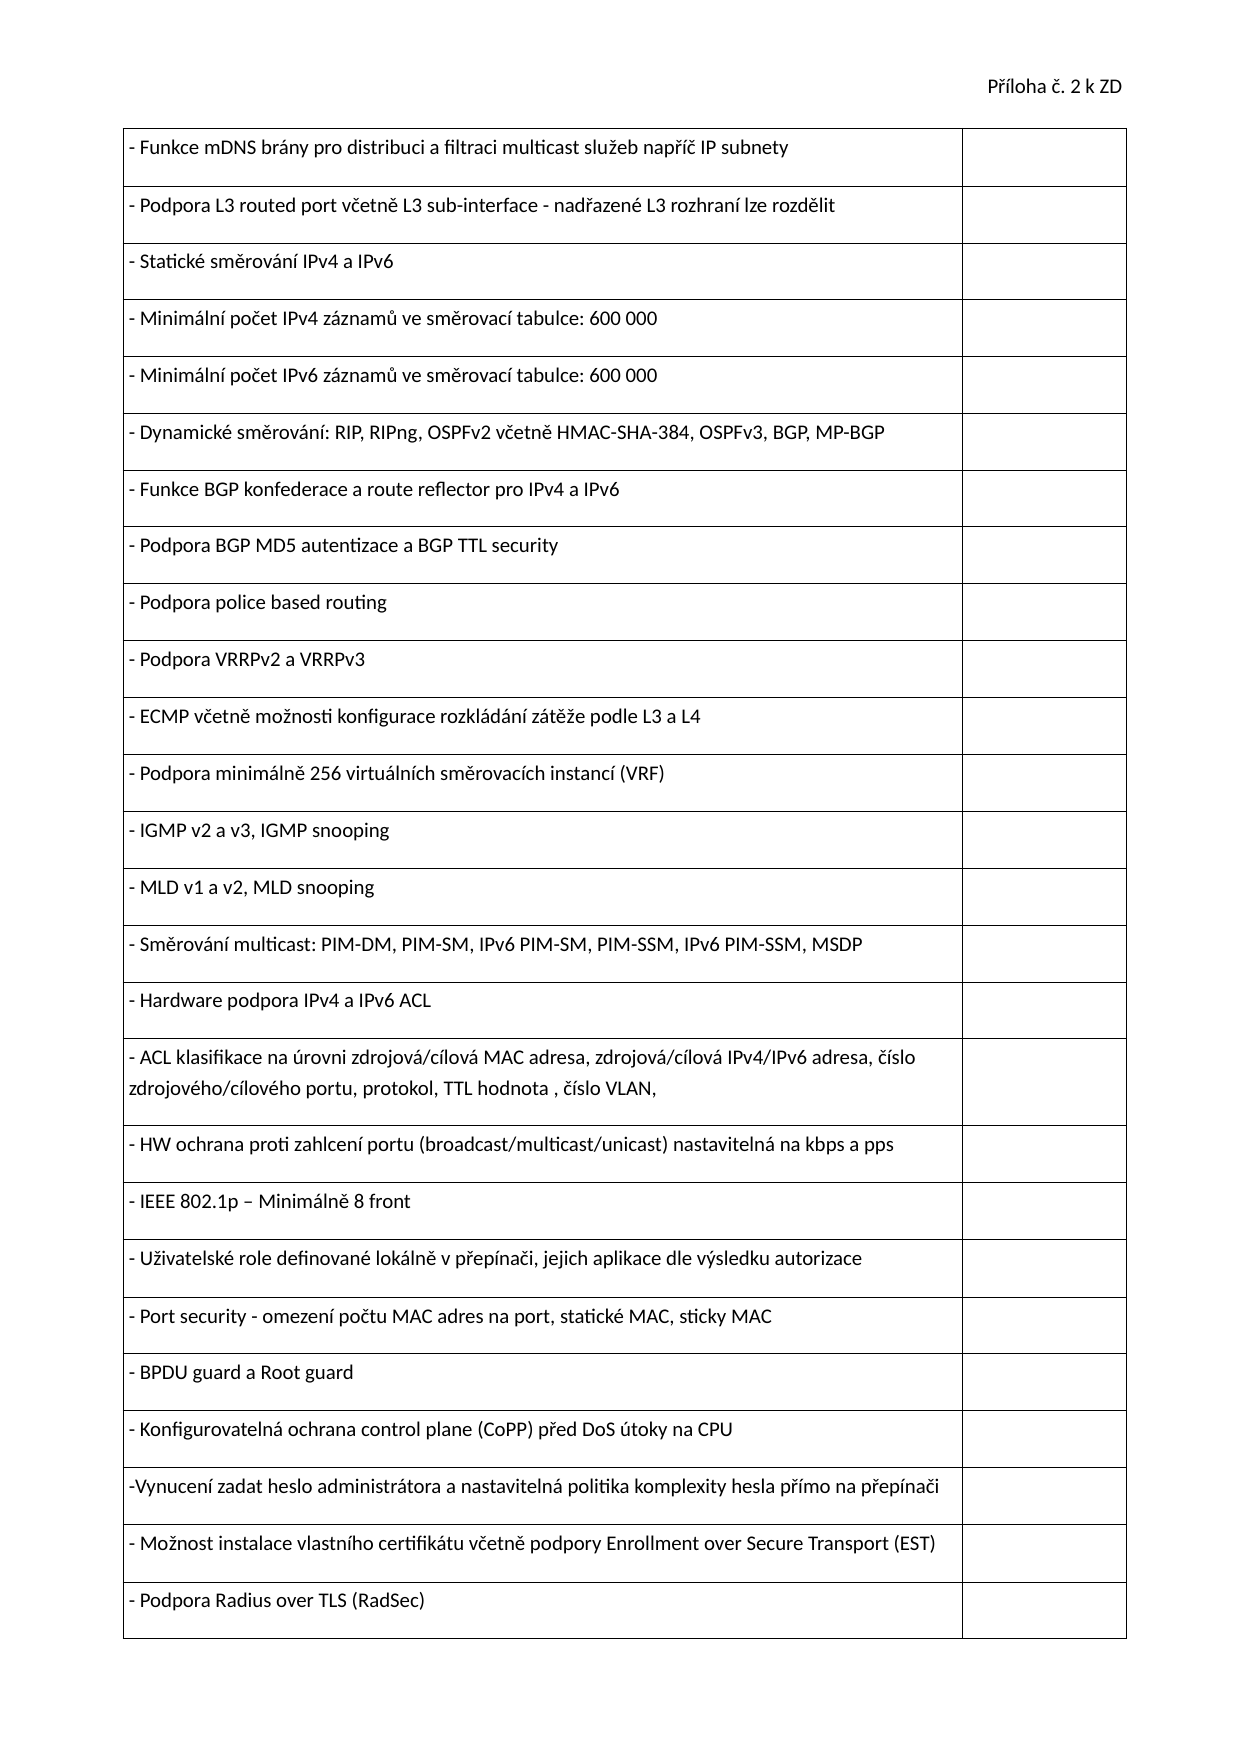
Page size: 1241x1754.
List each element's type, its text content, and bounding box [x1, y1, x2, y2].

table_cell - Uživatelské role definované lokálně v přepínači, jejich aplikace dle výsledku autorizace [124, 1240, 962, 1297]
table_cell [963, 1298, 1126, 1353]
table_cell [963, 869, 1126, 924]
table_cell [963, 1240, 1126, 1297]
table_cell - Konfigurovatelná ochrana control plane (CoPP) před DoS útoky na CPU [124, 1411, 962, 1467]
table_cell - Funkce BGP konfederace a route reflector pro IPv4 a IPv6 [124, 471, 962, 526]
table_cell [963, 129, 1126, 186]
table_cell - Možnost instalace vlastního certifikátu včetně podpory Enrollment over Secure Transport (EST) [124, 1525, 962, 1581]
table_cell [963, 187, 1126, 242]
table_cell [963, 1183, 1126, 1239]
table_cell [963, 300, 1126, 356]
table_cell - Podpora minimálně 256 virtuálních směrovacích instancí (VRF) [124, 755, 962, 811]
table_cell [963, 414, 1126, 469]
table_cell [963, 755, 1126, 811]
table_cell [963, 1411, 1126, 1467]
table_cell - Podpora L3 routed port včetně L3 sub-interface - nadřazené L3 rozhraní lze rozdělit [124, 187, 962, 242]
table_cell [963, 471, 1126, 526]
table_cell - Minimální počet IPv6 záznamů ve směrovací tabulce: 600 000 [124, 357, 962, 413]
table_cell - Hardware podpora IPv4 a IPv6 ACL [124, 983, 962, 1038]
table_cell - HW ochrana proti zahlcení portu (broadcast/multicast/unicast) nastavitelná na kbps a pps [124, 1126, 962, 1182]
table_cell - Podpora Radius over TLS (RadSec) [124, 1583, 962, 1638]
table_cell [963, 357, 1126, 413]
table_cell - MLD v1 a v2, MLD snooping [124, 869, 962, 924]
table_cell - Statické směrování IPv4 a IPv6 [124, 244, 962, 299]
table_cell [963, 1039, 1126, 1125]
table_cell [963, 926, 1126, 981]
table_cell -Vynucení zadat heslo administrátora a nastavitelná politika komplexity hesla přímo na přepínači [124, 1468, 962, 1524]
table_cell [963, 812, 1126, 868]
table_cell - IGMP v2 a v3, IGMP snooping [124, 812, 962, 868]
table_cell - Směrování multicast: PIM-DM, PIM-SM, IPv6 PIM-SM, PIM-SSM, IPv6 PIM-SSM, MSDP [124, 926, 962, 981]
table_cell - Podpora BGP MD5 autentizace a BGP TTL security [124, 527, 962, 583]
table_cell [963, 1468, 1126, 1524]
table_cell - Funkce mDNS brány pro distribuci a filtraci multicast služeb napříč IP subnety [124, 129, 962, 186]
table_cell - IEEE 802.1p – Minimálně 8 front [124, 1183, 962, 1239]
table_cell [963, 641, 1126, 697]
table_cell [963, 1525, 1126, 1581]
table_cell [963, 1583, 1126, 1638]
table_cell [963, 244, 1126, 299]
table_cell [963, 584, 1126, 640]
table_cell - ECMP včetně možnosti konfigurace rozkládání zátěže podle L3 a L4 [124, 698, 962, 754]
table_cell [963, 983, 1126, 1038]
table_cell [963, 527, 1126, 583]
table_cell - BPDU guard a Root guard [124, 1354, 962, 1410]
table_cell [963, 1354, 1126, 1410]
table_cell - Port security - omezení počtu MAC adres na port, statické MAC, sticky MAC [124, 1298, 962, 1353]
table_cell - Podpora VRRPv2 a VRRPv3 [124, 641, 962, 697]
table_cell - Dynamické směrování: RIP, RIPng, OSPFv2 včetně HMAC-SHA-384, OSPFv3, BGP, MP-BGP [124, 414, 962, 469]
table_cell [963, 1126, 1126, 1182]
table_cell - Podpora police based routing [124, 584, 962, 640]
table_cell - ACL klasifikace na úrovni zdrojová/cílová MAC adresa, zdrojová/cílová IPv4/IPv6 adresa, číslo zdrojového/cílového portu, protokol, TTL hodnota , číslo VLAN, [124, 1039, 962, 1125]
table_cell [963, 698, 1126, 754]
table_cell - Minimální počet IPv4 záznamů ve směrovací tabulce: 600 000 [124, 300, 962, 356]
